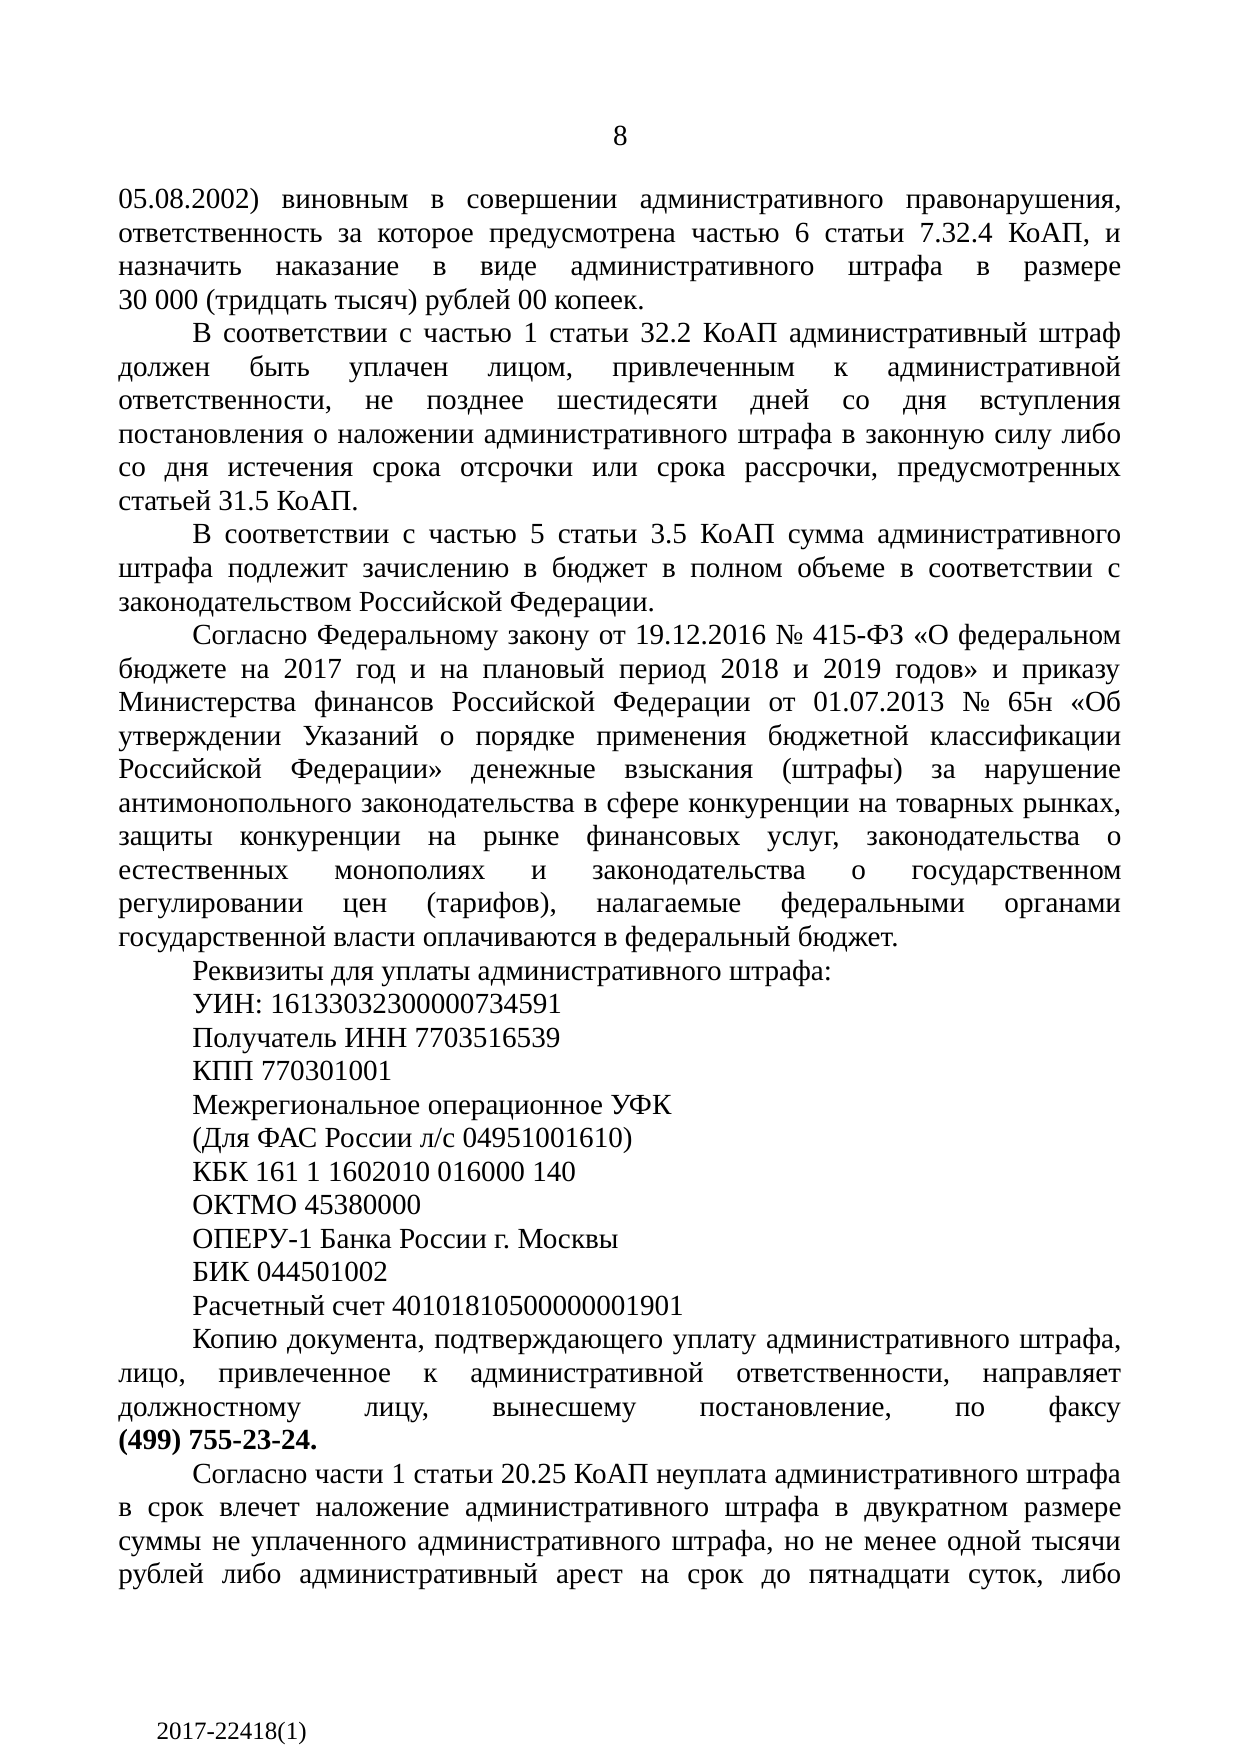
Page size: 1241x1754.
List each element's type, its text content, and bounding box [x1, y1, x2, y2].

text В соответствии с частью 5 статьи 3.5 КоАП сумма административного штрафа подлежит зачислению в бюджет в полном объеме в соответствии с законодательством Российской Федерации. [118, 517, 1122, 617]
text Согласно Федеральному закону от 19.12.2016 № 415-ФЗ «О федеральном бюджете на 2017 год и на плановый период 2018 и 2019 годов» и приказу Министерства финансов Российской Федерации от 01.07.2013 № 65н «Об утверждении Указаний о порядке применения бюджетной классификации Российской Федерации» денежные взыскания (штрафы) за нарушение антимонопольного законодательства в сфере конкуренции на товарных рынках, защиты конкуренции на рынке финансовых услуг, законодательства о естественных монополиях и законодательства о государственном регулировании цен (тарифов), налагаемые федеральными органами государственной власти оплачиваются в федеральный бюджет. [118, 617, 1122, 953]
text (Для ФАС России л/с 04951001610) [118, 1120, 1122, 1154]
text ОПЕРУ-1 Банка России г. Москвы [118, 1221, 1122, 1254]
text УИН: 16133032300000734591 [118, 986, 1122, 1020]
text Копию документа, подтверждающего уплату административного штрафа, лицо, привлеченное к административной ответственности, направляет должностному лицу, вынесшему постановление, по факсу (499) 755-23-24. [118, 1322, 1122, 1456]
text Межрегиональное операционное УФК [118, 1087, 1122, 1120]
text Расчетный счет 40101810500000001901 [118, 1288, 1122, 1322]
text КБК 161 1 1602010 016000 140 [118, 1154, 1122, 1187]
text 05.08.2002) виновным в совершении административного правонарушения, ответственность за которое предусмотрена частью 6 статьи 7.32.4 КоАП, и назначить наказание в виде административного штрафа в размере 30 000 (тридцать тысяч) рублей 00 копеек. [118, 181, 1122, 315]
text БИК 044501002 [118, 1254, 1122, 1288]
text Получатель ИНН 7703516539 [118, 1020, 1122, 1053]
text Согласно части 1 статьи 20.25 КоАП неуплата административного штрафа в срок влечет наложение административного штрафа в двукратном размере суммы не уплаченного административного штрафа, но не менее одной тысячи рублей либо административный арест на срок до пятнадцати суток, либо [118, 1456, 1122, 1590]
text КПП 770301001 [118, 1053, 1122, 1087]
text В соответствии с частью 1 статьи 32.2 КоАП административный штраф должен быть уплачен лицом, привлеченным к административной ответственности, не позднее шестидесяти дней со дня вступления постановления о наложении административного штрафа в законную силу либо со дня истечения срока отсрочки или срока рассрочки, предусмотренных статьей 31.5 КоАП. [118, 315, 1122, 517]
text ОКТМО 45380000 [118, 1187, 1122, 1221]
text Реквизиты для уплаты административного штрафа: [118, 953, 1122, 986]
